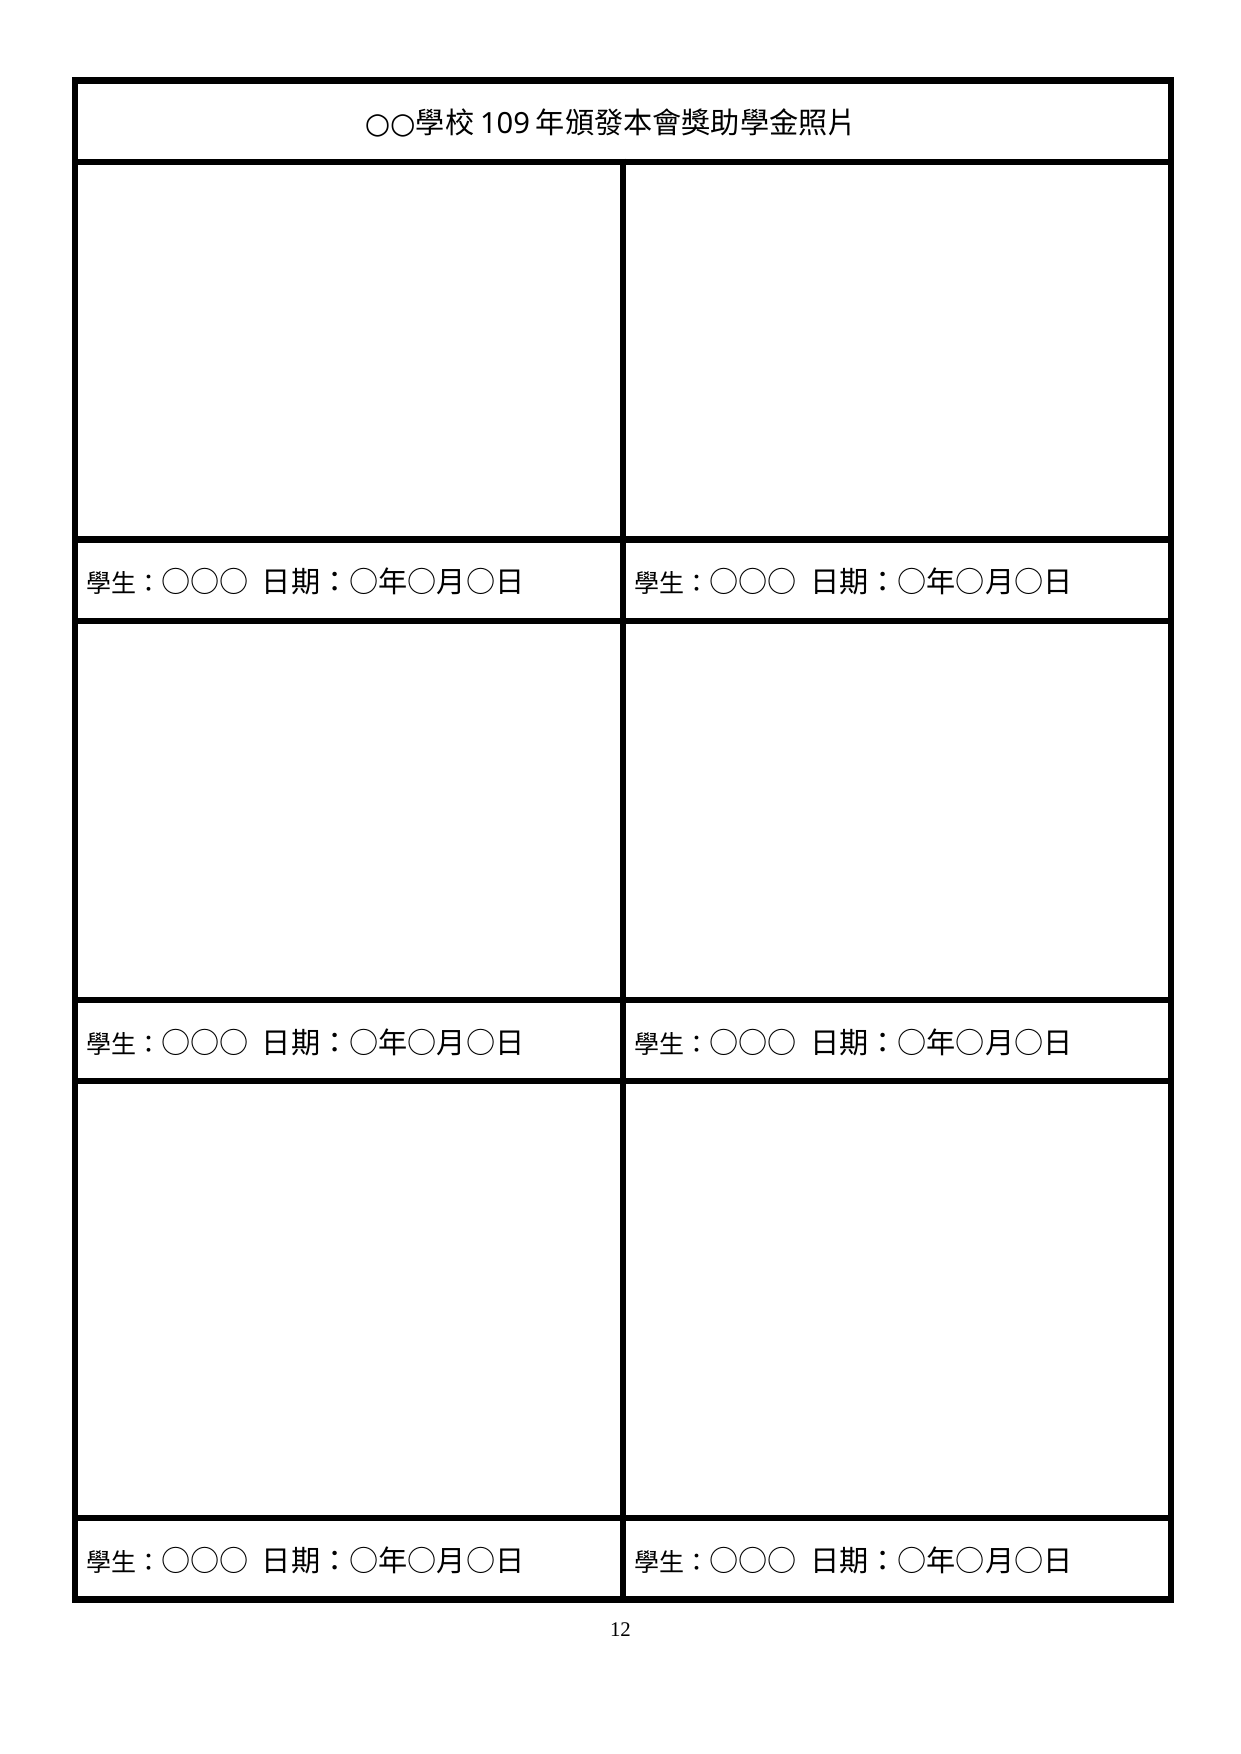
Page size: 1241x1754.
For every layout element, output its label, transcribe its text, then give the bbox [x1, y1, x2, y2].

table_cell 學生：○○○ 日期：○年○月○日 [78, 1003, 620, 1078]
table_cell 學生：○○○ 日期：○年○月○日 [626, 1003, 1168, 1078]
table_cell 學生：○○○ 日期：○年○月○日 [626, 543, 1168, 618]
table_cell [78, 624, 620, 997]
table_cell [78, 1084, 620, 1515]
table_cell [626, 1084, 1168, 1515]
table_cell 學生：○○○ 日期：○年○月○日 [626, 1521, 1168, 1596]
table_cell [626, 165, 1168, 536]
table_cell [78, 165, 620, 536]
table_cell 學生：○○○ 日期：○年○月○日 [78, 1521, 620, 1596]
table_header ○○學校109年頒發本會獎助學金照片 [78, 84, 1168, 158]
table_cell 學生：○○○ 日期：○年○月○日 [78, 543, 620, 618]
table_cell [626, 624, 1168, 997]
